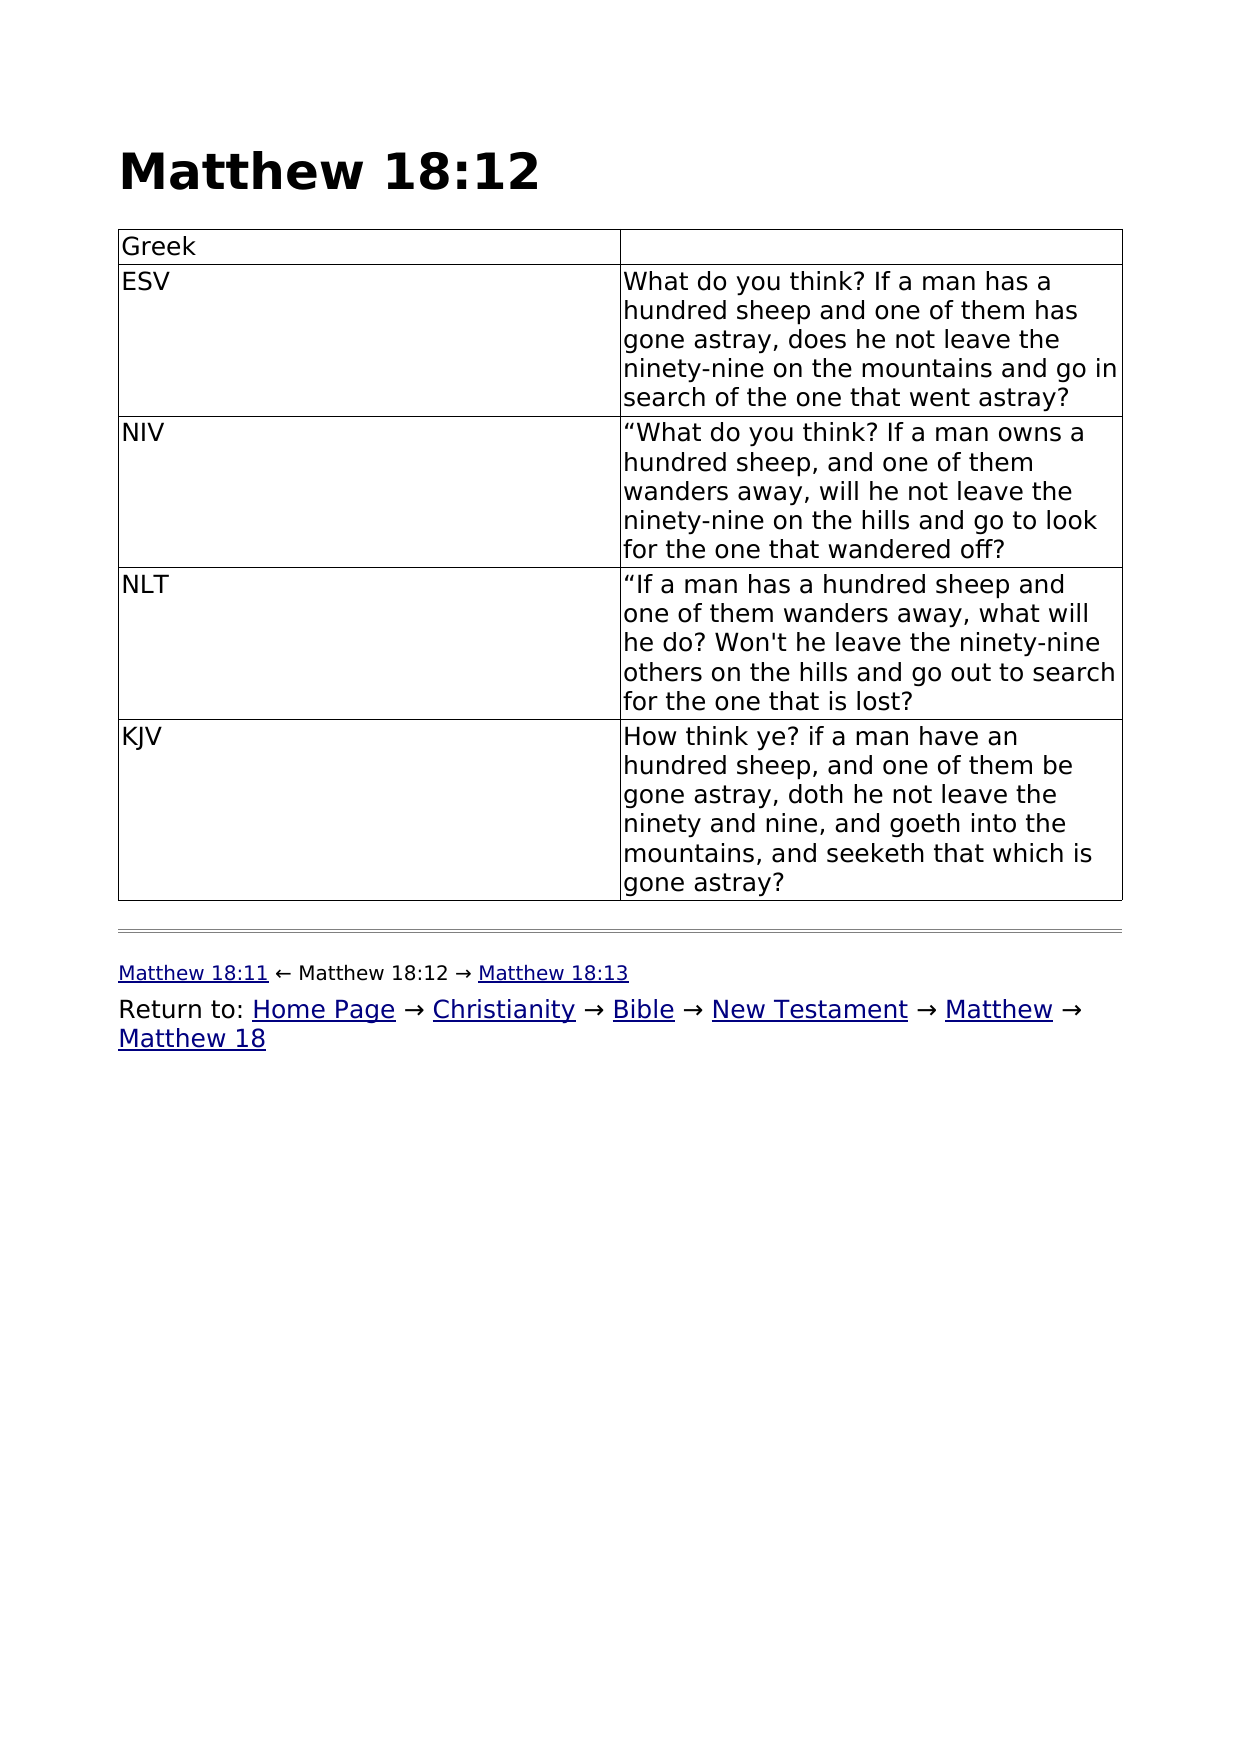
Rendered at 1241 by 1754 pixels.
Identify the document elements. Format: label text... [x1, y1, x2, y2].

text Matthew 18:11 ← Matthew 18:12 → Matthew 18:13 [118, 961, 1122, 995]
table_header [621, 230, 1122, 264]
text Return to: Home Page → Christianity → Bible → New Testament → Matthew → Matthew 18 [118, 995, 1122, 1054]
table_cell “If a man has a hundred sheep and one of them wanders away, what will he do? Won't he leave the ninety-nine others on the hills and go out to search for the one that is lost? [621, 568, 1122, 719]
table_cell How think ye? if a man have an hundred sheep, and one of them be gone astray, doth he not leave the ninety and nine, and goeth into the mountains, and seeketh that which is gone astray? [621, 720, 1122, 900]
table_cell NIV [119, 417, 620, 567]
table_header Greek [119, 230, 620, 264]
table_cell KJV [119, 720, 620, 900]
table_cell What do you think? If a man has a hundred sheep and one of them has gone astray, does he not leave the ninety-nine on the mountains and go in search of the one that went astray? [621, 265, 1122, 416]
table_cell “What do you think? If a man owns a hundred sheep, and one of them wanders away, will he not leave the ninety-nine on the hills and go to look for the one that wandered off? [621, 417, 1122, 567]
table_cell ESV [119, 265, 620, 416]
table_cell NLT [119, 568, 620, 719]
subtitle Matthew 18:12 [118, 143, 1122, 201]
